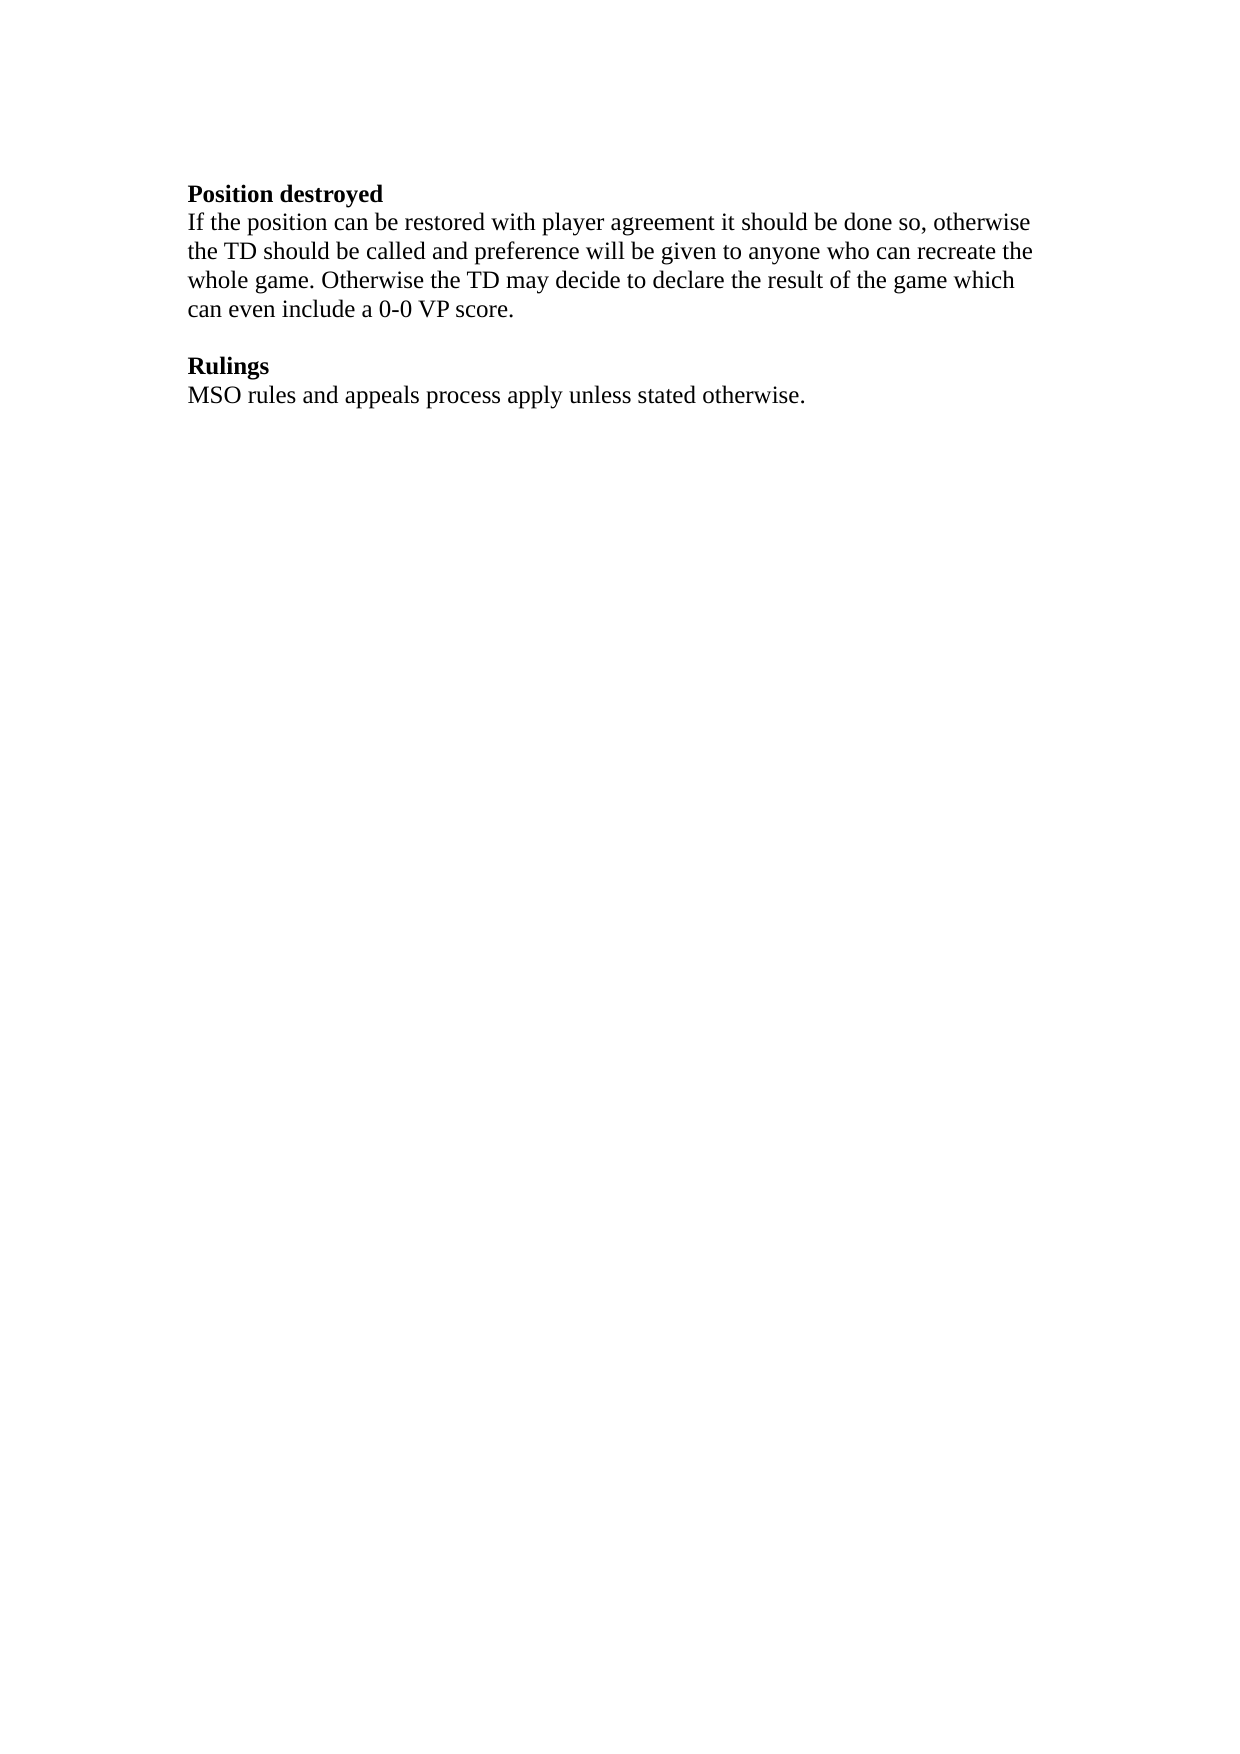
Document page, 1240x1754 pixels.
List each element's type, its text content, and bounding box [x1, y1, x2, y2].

text MSO rules and appeals process apply unless stated otherwise. [187, 380, 1052, 409]
text Rulings [187, 351, 1052, 380]
text If the position can be restored with player agreement it should be done so, otherwise the TD should be called and preference will be given to anyone who can recreate the whole game. Otherwise the TD may decide to declare the result of the game which can even include a 0-0 VP score. [187, 207, 1052, 322]
text Position destroyed [187, 179, 1052, 207]
